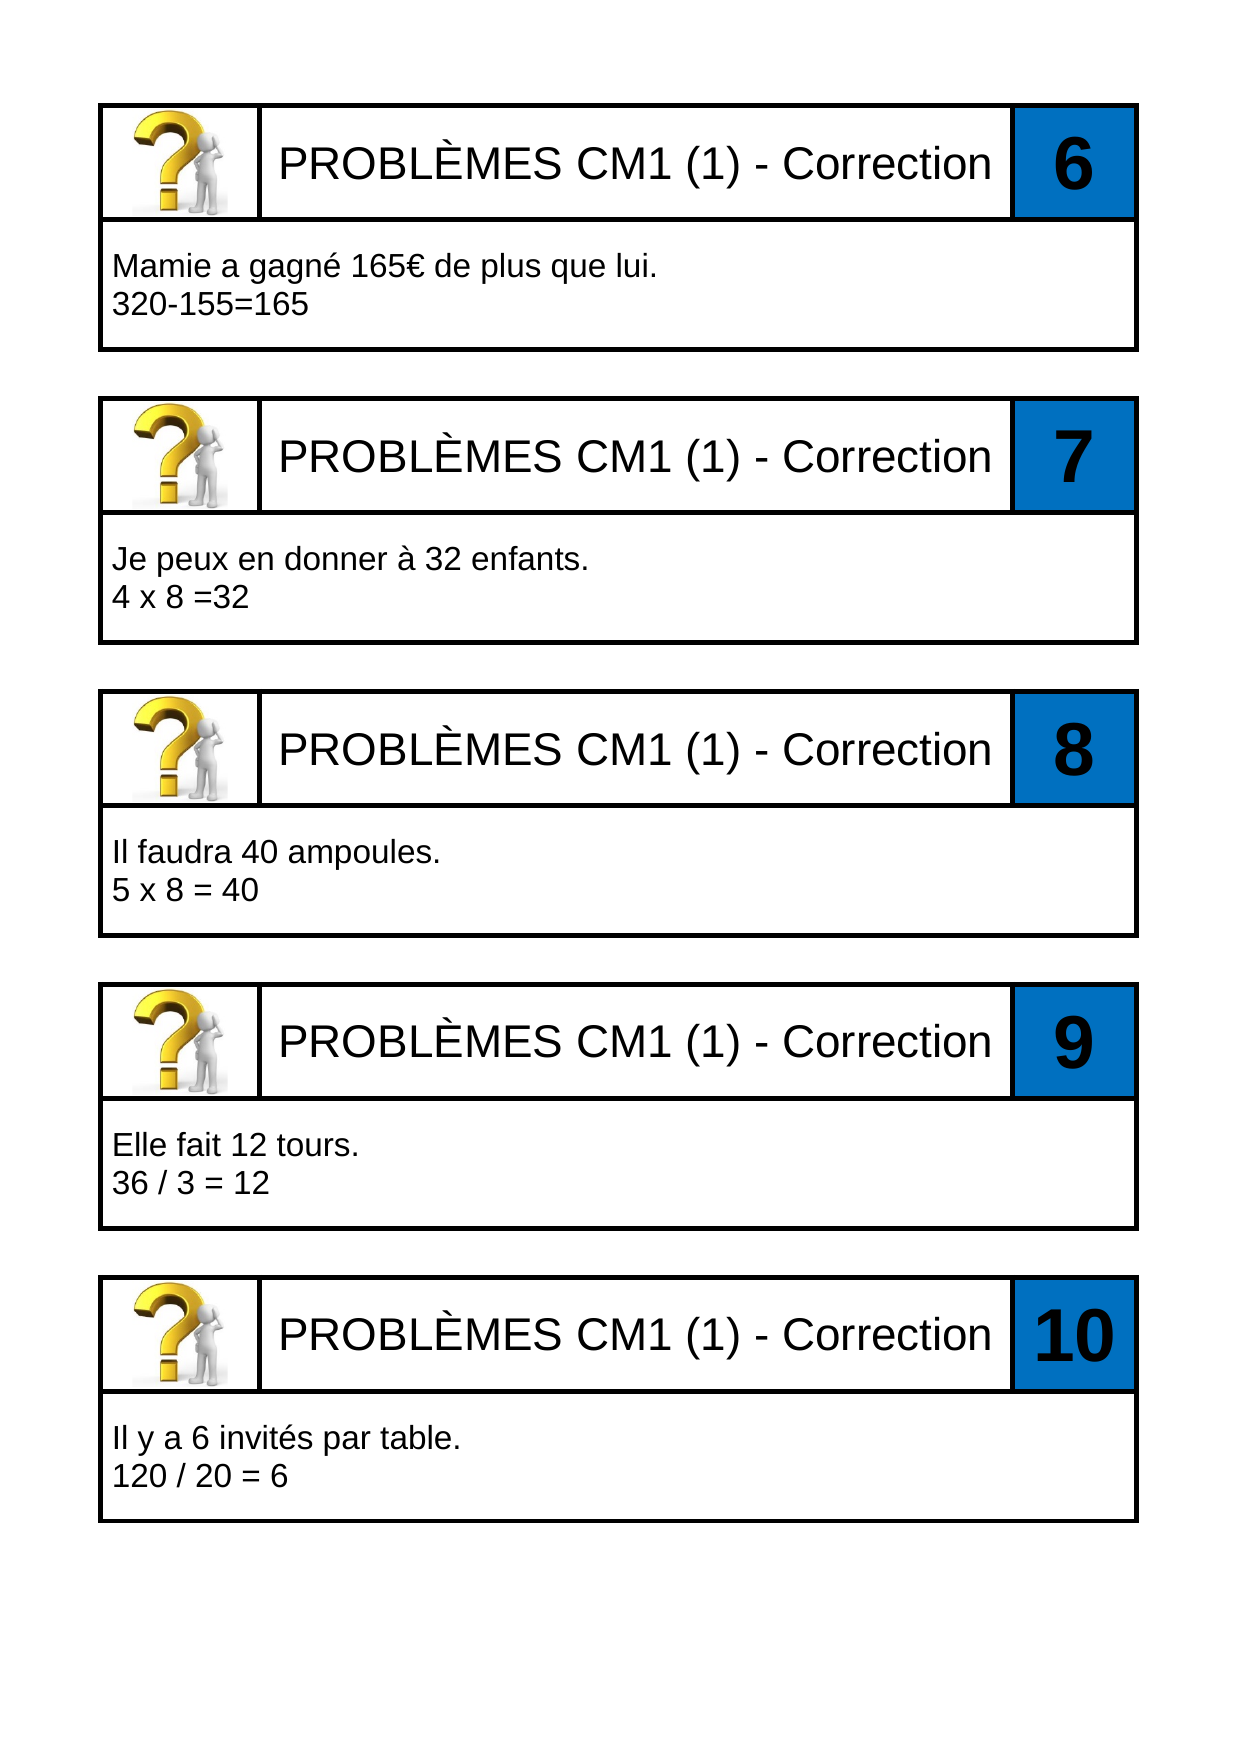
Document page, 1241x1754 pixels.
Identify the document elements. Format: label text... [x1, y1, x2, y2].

table_cell Elle fait 12 tours. 36 / 3 = 12 [103, 1101, 1134, 1226]
table_cell Il faudra 40 ampoules. 5 x 8 = 40 [103, 808, 1134, 933]
table_header 9 [1015, 987, 1134, 1096]
table_header PROBLÈMES CM1 (1) - Correction [262, 987, 1010, 1096]
table_header PROBLÈMES CM1 (1) - Correction [262, 1280, 1010, 1389]
table_header 10 [1015, 1280, 1134, 1389]
table_header [103, 401, 257, 510]
table_header PROBLÈMES CM1 (1) - Correction [262, 108, 1010, 217]
table_header [103, 108, 257, 217]
table_cell Je peux en donner à 32 enfants. 4 x 8 =32 [103, 515, 1134, 640]
table_header 6 [1015, 108, 1134, 217]
table_header PROBLÈMES CM1 (1) - Correction [262, 694, 1010, 803]
table_cell Mamie a gagné 165€ de plus que lui. 320-155=165 [103, 222, 1134, 347]
table_header 8 [1015, 694, 1134, 803]
table_header 7 [1015, 401, 1134, 510]
table_cell Il y a 6 invités par table. 120 / 20 = 6 [103, 1394, 1134, 1519]
table_header [103, 694, 257, 803]
table_header [103, 987, 257, 1096]
table_header PROBLÈMES CM1 (1) - Correction [262, 401, 1010, 510]
table_header [103, 1280, 257, 1389]
